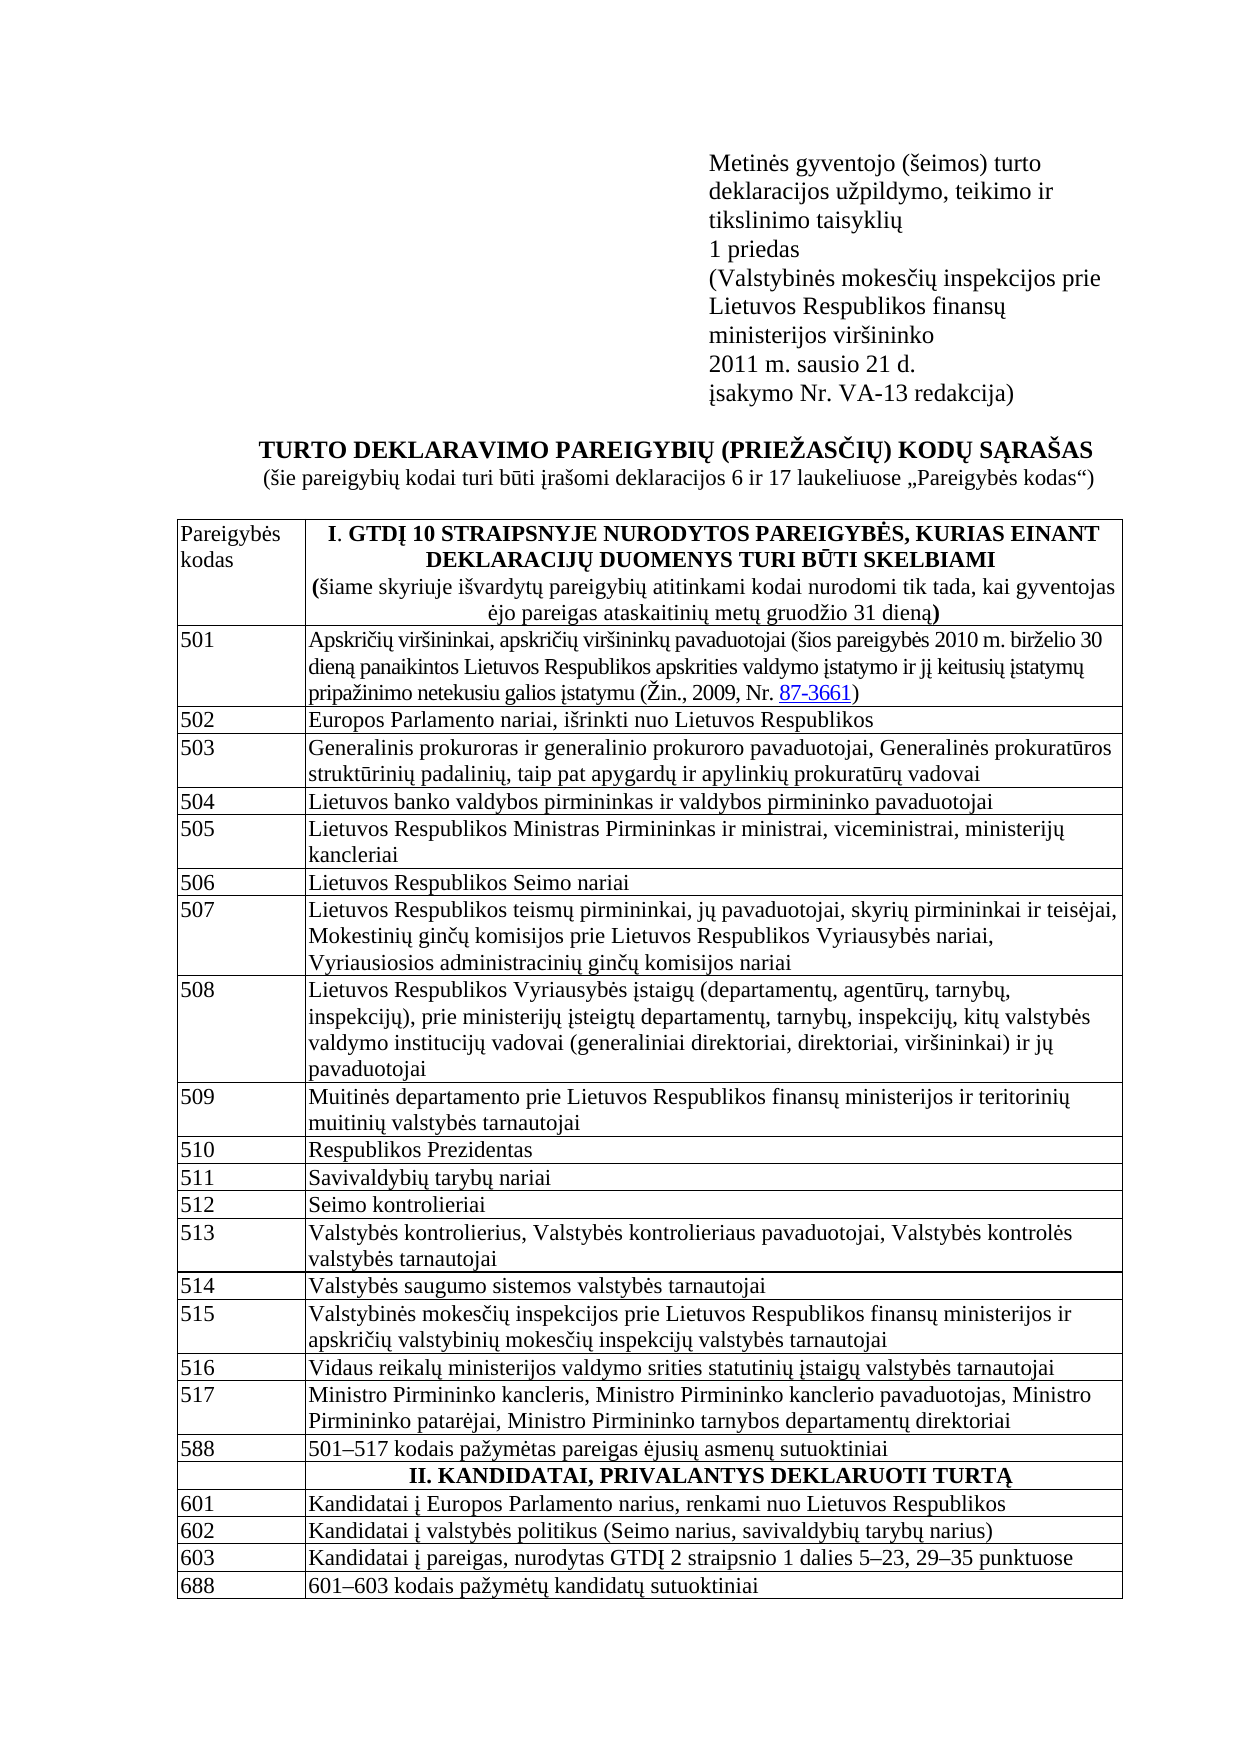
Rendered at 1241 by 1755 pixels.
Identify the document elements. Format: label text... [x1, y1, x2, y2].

text 1 priedas [177, 234, 1181, 263]
table_cell 516 [178, 1354, 305, 1380]
table_cell Vidaus reikalų ministerijos valdymo srities statutinių įstaigų valstybės tarnautojai [306, 1354, 1122, 1380]
table_cell 511 [178, 1164, 305, 1190]
table_cell Lietuvos banko valdybos pirmininkas ir valdybos pirmininko pavaduotojai [306, 788, 1122, 814]
table_cell Lietuvos Respublikos Vyriausybės įstaigų (departamentų, agentūrų, tarnybų, inspekcijų), prie ministerijų įsteigtų departamentų, tarnybų, inspekcijų, kitų valstybės valdymo institucijų vadovai (generaliniai direktoriai, direktoriai, viršininkai) ir jų pavaduotojai [306, 976, 1122, 1082]
table_cell Apskričių viršininkai, apskričių viršininkų pavaduotojai (šios pareigybės 2010 m. birželio 30 dieną panaikintos Lietuvos Respublikos apskrities valdymo įstatymo ir jį keitusių įstatymų pripažinimo netekusiu galios įstatymu (Žin., 2009, Nr. 87-3661) [306, 626, 1122, 706]
table_cell Respublikos Prezidentas [306, 1137, 1122, 1163]
table_cell 517 [178, 1381, 305, 1434]
table_cell 688 [178, 1572, 305, 1598]
text 2011 m. sausio 21 d. [177, 349, 1181, 378]
table_cell 507 [178, 896, 305, 975]
table_cell 504 [178, 788, 305, 814]
table_cell Lietuvos Respublikos Ministras Pirmininkas ir ministrai, viceministrai, ministerijų kancleriai [306, 815, 1122, 868]
table_cell 502 [178, 707, 305, 733]
table_cell Lietuvos Respublikos teismų pirmininkai, jų pavaduotojai, skyrių pirmininkai ir teisėjai, Mokestinių ginčų komisijos prie Lietuvos Respublikos Vyriausybės nariai, Vyriausiosios administracinių ginčų komisijos nariai [306, 896, 1122, 975]
text ministerijos viršininko [177, 320, 1181, 349]
table_cell [178, 1462, 305, 1488]
table_cell Savivaldybių tarybų nariai [306, 1164, 1122, 1190]
table_cell Valstybės saugumo sistemos valstybės tarnautojai [306, 1273, 1122, 1299]
table_cell Lietuvos Respublikos Seimo nariai [306, 869, 1122, 895]
table_cell Kandidatai į valstybės politikus (Seimo narius, savivaldybių tarybų narius) [306, 1517, 1122, 1543]
text TURTO DEKLARAVIMO PAREIGYBIŲ (PRIEŽASČIŲ) KODŲ SĄRAŠAS [177, 435, 1181, 464]
text (šie pareigybių kodai turi būti įrašomi deklaracijos 6 ir 17 laukeliuose „Pareigybės kodas“) [177, 464, 1181, 490]
text tikslinimo taisyklių [177, 205, 1181, 234]
table_cell 510 [178, 1137, 305, 1163]
table_cell Generalinis prokuroras ir generalinio prokuroro pavaduotojai, Generalinės prokuratūros struktūrinių padalinių, taip pat apygardų ir apylinkių prokuratūrų vadovai [306, 734, 1122, 787]
table_cell 508 [178, 976, 305, 1082]
table_cell 503 [178, 734, 305, 787]
table_cell Valstybinės mokesčių inspekcijos prie Lietuvos Respublikos finansų ministerijos ir apskričių valstybinių mokesčių inspekcijų valstybės tarnautojai [306, 1300, 1122, 1353]
table_cell 601 [178, 1490, 305, 1516]
table_cell 588 [178, 1435, 305, 1461]
table_cell 515 [178, 1300, 305, 1353]
table_cell Muitinės departamento prie Lietuvos Respublikos finansų ministerijos ir teritorinių muitinių valstybės tarnautojai [306, 1083, 1122, 1136]
table_cell 506 [178, 869, 305, 895]
table_cell 603 [178, 1544, 305, 1571]
table_cell Kandidatai į Europos Parlamento narius, renkami nuo Lietuvos Respublikos [306, 1490, 1122, 1516]
text deklaracijos užpildymo, teikimo ir [177, 176, 1181, 205]
table_cell Europos Parlamento nariai, išrinkti nuo Lietuvos Respublikos [306, 707, 1122, 733]
table_cell 602 [178, 1517, 305, 1543]
text Metinės gyventojo (šeimos) turto [177, 148, 1181, 176]
table_cell 513 [178, 1219, 305, 1271]
table_cell II. KANDIDATAI, PRIVALANTYS DEKLARUOTI TURTĄ [306, 1462, 1122, 1488]
table_cell 501 [178, 626, 305, 706]
table_cell Ministro Pirmininko kancleris, Ministro Pirmininko kanclerio pavaduotojas, Ministro Pirmininko patarėjai, Ministro Pirmininko tarnybos departamentų direktoriai [306, 1381, 1122, 1434]
table_cell 509 [178, 1083, 305, 1136]
table_cell 514 [178, 1273, 305, 1299]
table_cell 501–517 kodais pažymėtas pareigas ėjusių asmenų sutuoktiniai [306, 1435, 1122, 1461]
text Lietuvos Respublikos finansų [177, 291, 1181, 320]
table_cell 505 [178, 815, 305, 868]
table_header I. GTDĮ 10 STRAIPSNYJE NURODYTOS PAREIGYBĖS, KURIAS EINANT DEKLARACIJŲ DUOMENYS TURI BŪTI SKELBIAMI (šiame skyriuje išvardytų pareigybių atitinkami kodai nurodomi tik tada, kai gyventojas ėjo pareigas ataskaitinių metų gruodžio 31 dieną) [306, 520, 1122, 625]
text įsakymo Nr. VA-13 redakcija) [177, 378, 1181, 406]
table_cell 601–603 kodais pažymėtų kandidatų sutuoktiniai [306, 1572, 1122, 1598]
table_cell Seimo kontrolieriai [306, 1191, 1122, 1218]
text (Valstybinės mokesčių inspekcijos prie [177, 263, 1181, 291]
table_cell 512 [178, 1191, 305, 1218]
table_cell Valstybės kontrolierius, Valstybės kontrolieriaus pavaduotojai, Valstybės kontrolės valstybės tarnautojai [306, 1219, 1122, 1271]
table_cell Kandidatai į pareigas, nurodytas GTDĮ 2 straipsnio 1 dalies 5–23, 29–35 punktuose [306, 1544, 1122, 1571]
table_header Pareigybės kodas [178, 520, 305, 625]
